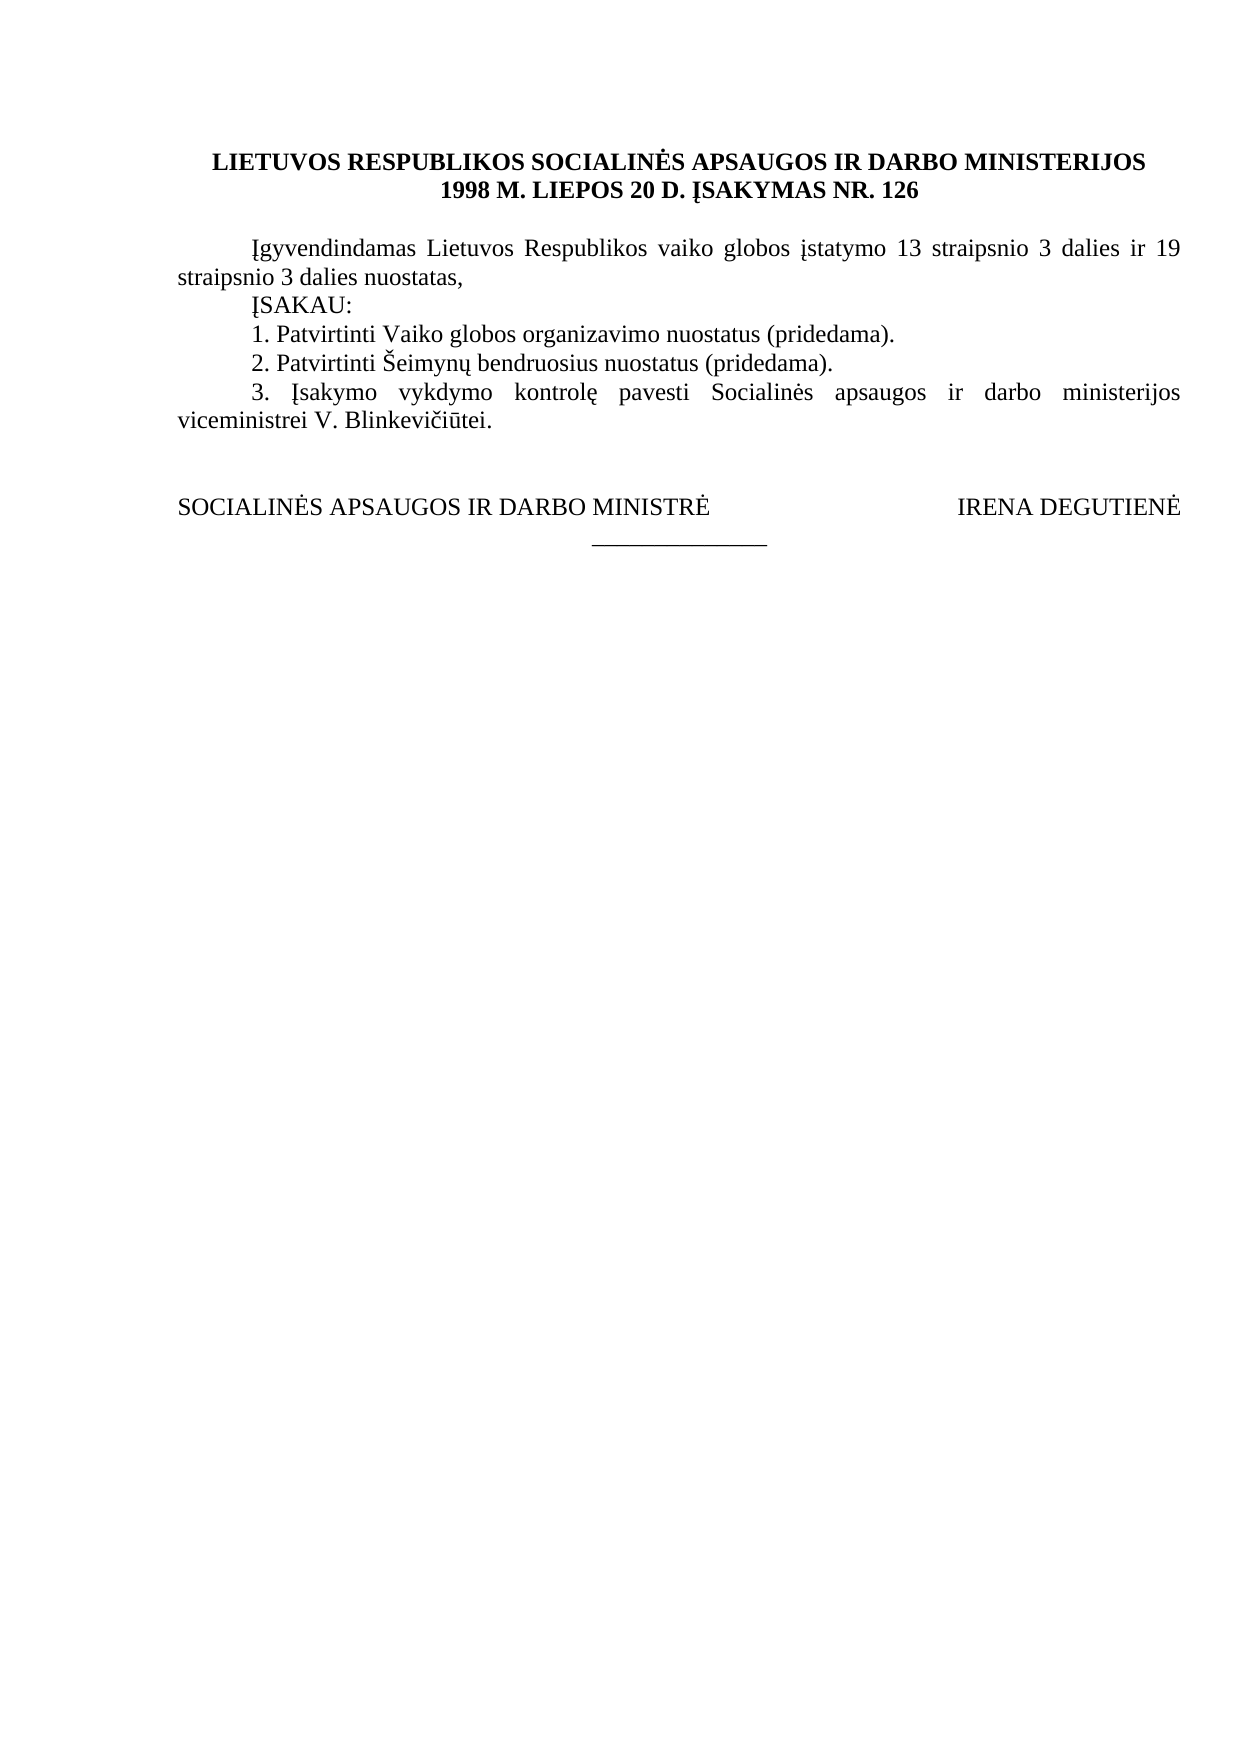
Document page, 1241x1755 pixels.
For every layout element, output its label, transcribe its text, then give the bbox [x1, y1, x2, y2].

text Įgyvendindamas Lietuvos Respublikos vaiko globos įstatymo 13 straipsnio 3 dalies ir 19 straipsnio 3 dalies nuostatas, [177, 233, 1181, 291]
text 3. Įsakymo vykdymo kontrolę pavesti Socialinės apsaugos ir darbo ministerijos viceministrei V. Blinkevičiūtei. [177, 377, 1181, 434]
text ĮSAKAU: [177, 291, 1181, 319]
text 1. Patvirtinti Vaiko globos organizavimo nuostatus (pridedama). [177, 319, 1181, 348]
text LIETUVOS RESPUBLIKOS SOCIALINĖS APSAUGOS IR DARBO MINISTERIJOS [177, 147, 1181, 176]
text ______________ [177, 521, 1181, 549]
text SOCIALINĖS APSAUGOS IR DARBO MINISTRĖ IRENA DEGUTIENĖ [177, 492, 1181, 521]
text 2. Patvirtinti Šeimynų bendruosius nuostatus (pridedama). [177, 348, 1181, 377]
text 1998 m. liepos 20 d. ĮSAKYMAS Nr. 126 [177, 176, 1181, 204]
